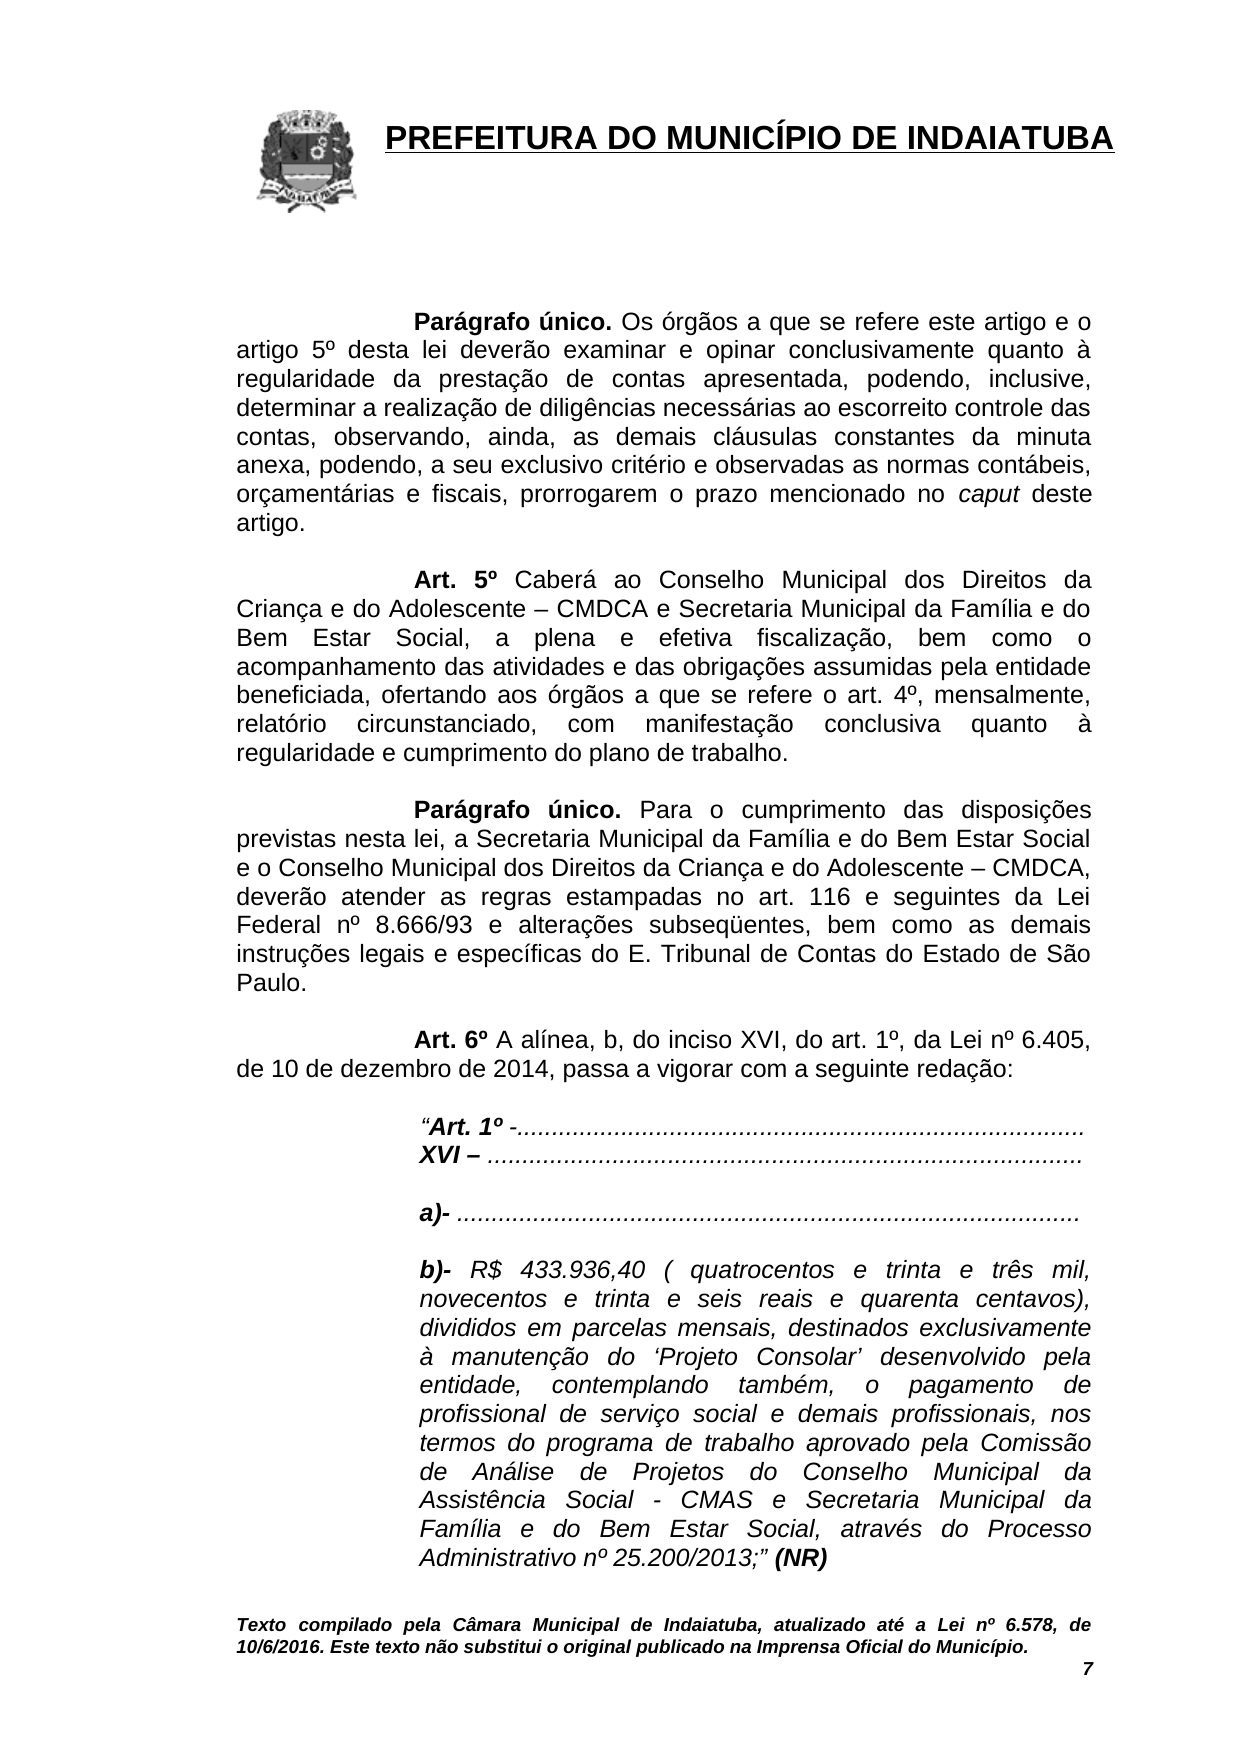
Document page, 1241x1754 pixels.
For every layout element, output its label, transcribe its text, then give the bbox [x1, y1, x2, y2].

text b)- R$ 433.936,40 ( quatrocentos e trinta e três mil, novecentos e trinta e seis reais e quarenta centavos), divididos em parcelas mensais, destinados exclusivamente à manutenção do ‘Projeto Consolar’ desenvolvido pela entidade, contemplando também, o pagamento de profissional de serviço social e demais profissionais, nos termos do programa de trabalho aprovado pela Comissão de Análise de Projetos do Conselho Municipal da Assistência Social - CMAS e Secretaria Municipal da Família e do Bem Estar Social, através do Processo Administrativo nº 25.200/2013;” (NR) [419, 1255, 1092, 1572]
text Art. 5º Caberá ao Conselho Municipal dos Direitos da Criança e do Adolescente – CMDCA e Secretaria Municipal da Família e do Bem Estar Social, a plena e efetiva fiscalização, bem como o acompanhamento das atividades e das obrigações assumidas pela entidade beneficiada, ofertando aos órgãos a que se refere o art. 4º, mensalmente, relatório circunstanciado, com manifestação conclusiva quanto à regularidade e cumprimento do plano de trabalho. [236, 565, 1092, 767]
text Parágrafo único. Para o cumprimento das disposições previstas nesta lei, a Secretaria Municipal da Família e do Bem Estar Social e o Conselho Municipal dos Direitos da Criança e do Adolescente – CMDCA, deverão atender as regras estampadas no art. 116 e seguintes da Lei Federal nº 8.666/93 e alterações subseqüentes, bem como as demais instruções legais e específicas do E. Tribunal de Contas do Estado de São Paulo. [236, 795, 1092, 997]
text Parágrafo único. Os órgãos a que se refere este artigo e o artigo 5º desta lei deverão examinar e opinar conclusivamente quanto à regularidade da prestação de contas apresentada, podendo, inclusive, determinar a realização de diligências necessárias ao escorreito controle das contas, observando, ainda, as demais cláusulas constantes da minuta anexa, podendo, a seu exclusivo critério e observadas as normas contábeis, orçamentárias e fiscais, prorrogarem o prazo mencionado no caput deste artigo. [236, 307, 1092, 537]
text “Art. 1º -.................................................................................. [236, 1112, 1092, 1140]
text a)- .......................................................................................... [236, 1198, 1092, 1227]
text XVI – ...................................................................................... [236, 1140, 1092, 1169]
text Art. 6º A alínea, b, do inciso XVI, do art. 1º, da Lei nº 6.405, de 10 de dezembro de 2014, passa a vigorar com a seguinte redação: [236, 1025, 1092, 1083]
